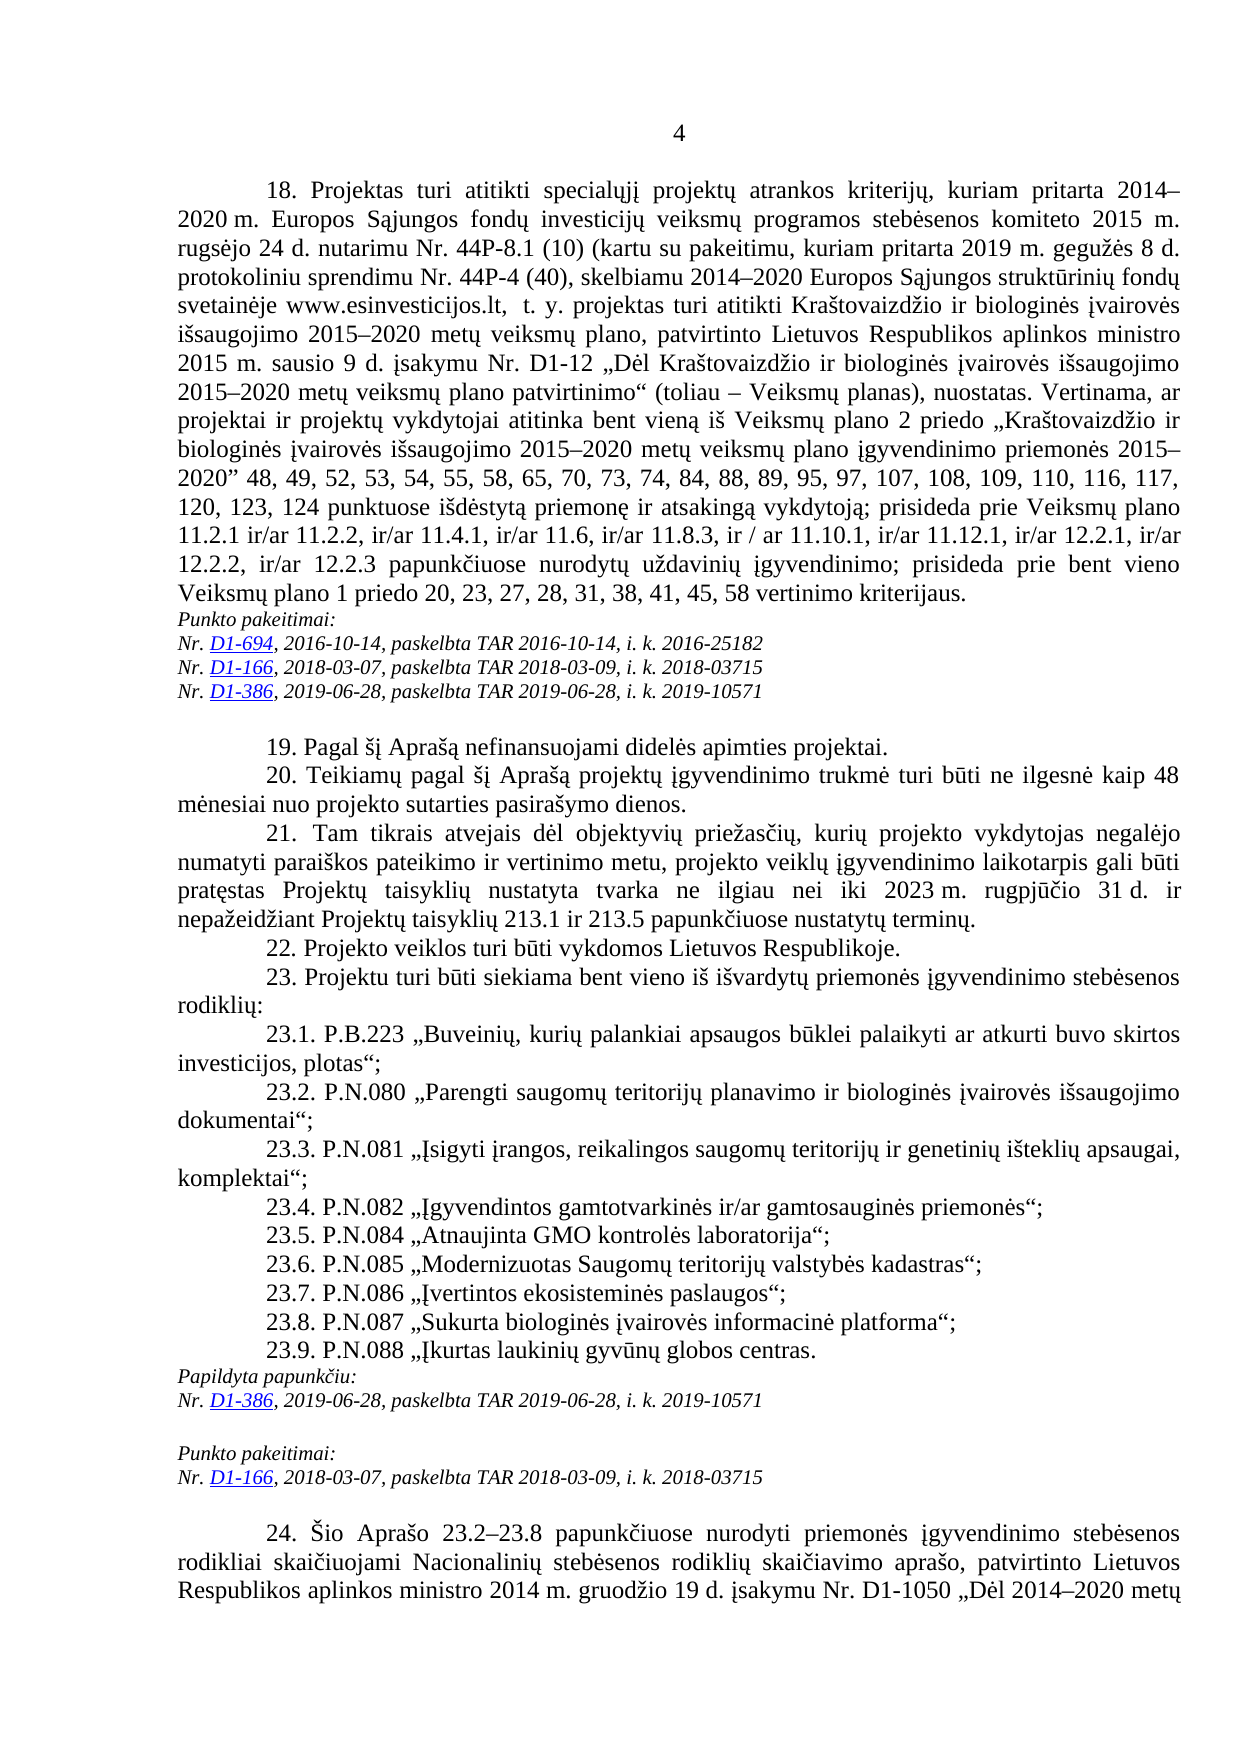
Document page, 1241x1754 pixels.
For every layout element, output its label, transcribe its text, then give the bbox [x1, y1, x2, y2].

text 23.9. P.N.088 „Įkurtas laukinių gyvūnų globos centras. [177, 1336, 1181, 1364]
text Nr. D1-694, 2016-10-14, paskelbta TAR 2016-10-14, i. k. 2016-25182 [177, 631, 1181, 655]
text Nr. D1-166, 2018-03-07, paskelbta TAR 2018-03-09, i. k. 2018-03715 [177, 655, 1181, 679]
text Papildyta papunkčiu: [177, 1364, 1181, 1388]
text 21. Tam tikrais atvejais dėl objektyvių priežasčių, kurių projekto vykdytojas negalėjo numatyti paraiškos pateikimo ir vertinimo metu, projekto veiklų įgyvendinimo laikotarpis gali būti pratęstas Projektų taisyklių nustatyta tvarka ne ilgiau nei iki 2023 m. rugpjūčio 31 d. ir nepažeidžiant Projektų taisyklių 213.1 ir 213.5 papunkčiuose nustatytų terminų. [177, 818, 1181, 933]
text 18. Projektas turi atitikti specialųjį projektų atrankos kriterijų, kuriam pritarta 2014–2020 m. Europos Sąjungos fondų investicijų veiksmų programos stebėsenos komiteto 2015 m. rugsėjo 24 d. nutarimu Nr. 44P-8.1 (10) (kartu su pakeitimu, kuriam pritarta 2019 m. gegužės 8 d. protokoliniu sprendimu Nr. 44P-4 (40), skelbiamu 2014–2020 Europos Sąjungos struktūrinių fondų svetainėje www.esinvesticijos.lt, t. y. projektas turi atitikti Kraštovaizdžio ir biologinės įvairovės išsaugojimo 2015–2020 metų veiksmų plano, patvirtinto Lietuvos Respublikos aplinkos ministro 2015 m. sausio 9 d. įsakymu Nr. D1-12 „Dėl Kraštovaizdžio ir biologinės įvairovės išsaugojimo 2015–2020 metų veiksmų plano patvirtinimo“ (toliau – Veiksmų planas), nuostatas. Vertinama, ar projektai ir projektų vykdytojai atitinka bent vieną iš Veiksmų plano 2 priedo „Kraštovaizdžio ir biologinės įvairovės išsaugojimo 2015–2020 metų veiksmų plano įgyvendinimo priemonės 2015–2020” 48, 49, 52, 53, 54, 55, 58, 65, 70, 73, 74, 84, 88, 89, 95, 97, 107, 108, 109, 110, 116, 117, 120, 123, 124 punktuose išdėstytą priemonę ir atsakingą vykdytoją; prisideda prie Veiksmų plano 11.2.1 ir/ar 11.2.2, ir/ar 11.4.1, ir/ar 11.6, ir/ar 11.8.3, ir / ar 11.10.1, ir/ar 11.12.1, ir/ar 12.2.1, ir/ar 12.2.2, ir/ar 12.2.3 papunkčiuose nurodytų uždavinių įgyvendinimo; prisideda prie bent vieno Veiksmų plano 1 priedo 20, 23, 27, 28, 31, 38, 41, 45, 58 vertinimo kriterijaus. [177, 176, 1181, 607]
text 24. Šio Aprašo 23.2–23.8 papunkčiuose nurodyti priemonės įgyvendinimo stebėsenos rodikliai skaičiuojami Nacionalinių stebėsenos rodiklių skaičiavimo aprašo, patvirtinto Lietuvos Respublikos aplinkos ministro 2014 m. gruodžio 19 d. įsakymu Nr. D1-1050 „Dėl 2014–2020 metų [177, 1518, 1181, 1604]
text 23. Projektu turi būti siekiama bent vieno iš išvardytų priemonės įgyvendinimo stebėsenos rodiklių: [177, 962, 1181, 1019]
text 20. Teikiamų pagal šį Aprašą projektų įgyvendinimo trukmė turi būti ne ilgesnė kaip 48 mėnesiai nuo projekto sutarties pasirašymo dienos. [177, 761, 1181, 818]
text 23.3. P.N.081 „Įsigyti įrangos, reikalingos saugomų teritorijų ir genetinių išteklių apsaugai, komplektai“; [177, 1134, 1181, 1192]
text 23.7. P.N.086 „Įvertintos ekosisteminės paslaugos“; [177, 1278, 1181, 1307]
text Nr. D1-386, 2019-06-28, paskelbta TAR 2019-06-28, i. k. 2019-10571 [177, 679, 1181, 703]
text 23.8. P.N.087 „Sukurta biologinės įvairovės informacinė platforma“; [177, 1307, 1181, 1336]
text Nr. D1-166, 2018-03-07, paskelbta TAR 2018-03-09, i. k. 2018-03715 [177, 1465, 1181, 1489]
text Punkto pakeitimai: [177, 607, 1181, 631]
text Nr. D1-386, 2019-06-28, paskelbta TAR 2019-06-28, i. k. 2019-10571 [177, 1388, 1181, 1412]
text 23.6. P.N.085 „Modernizuotas Saugomų teritorijų valstybės kadastras“; [177, 1249, 1181, 1278]
text 23.5. P.N.084 „Atnaujinta GMO kontrolės laboratorija“; [177, 1221, 1181, 1249]
text 23.2. P.N.080 „Parengti saugomų teritorijų planavimo ir biologinės įvairovės išsaugojimo dokumentai“; [177, 1077, 1181, 1134]
text 19. Pagal šį Aprašą nefinansuojami didelės apimties projektai. [177, 732, 1181, 761]
text Punkto pakeitimai: [177, 1441, 1181, 1465]
text 23.1. P.B.223 „Buveinių, kurių palankiai apsaugos būklei palaikyti ar atkurti buvo skirtos investicijos, plotas“; [177, 1019, 1181, 1077]
text 22. Projekto veiklos turi būti vykdomos Lietuvos Respublikoje. [177, 933, 1181, 962]
text 23.4. P.N.082 „Įgyvendintos gamtotvarkinės ir/ar gamtosauginės priemonės“; [177, 1192, 1181, 1221]
